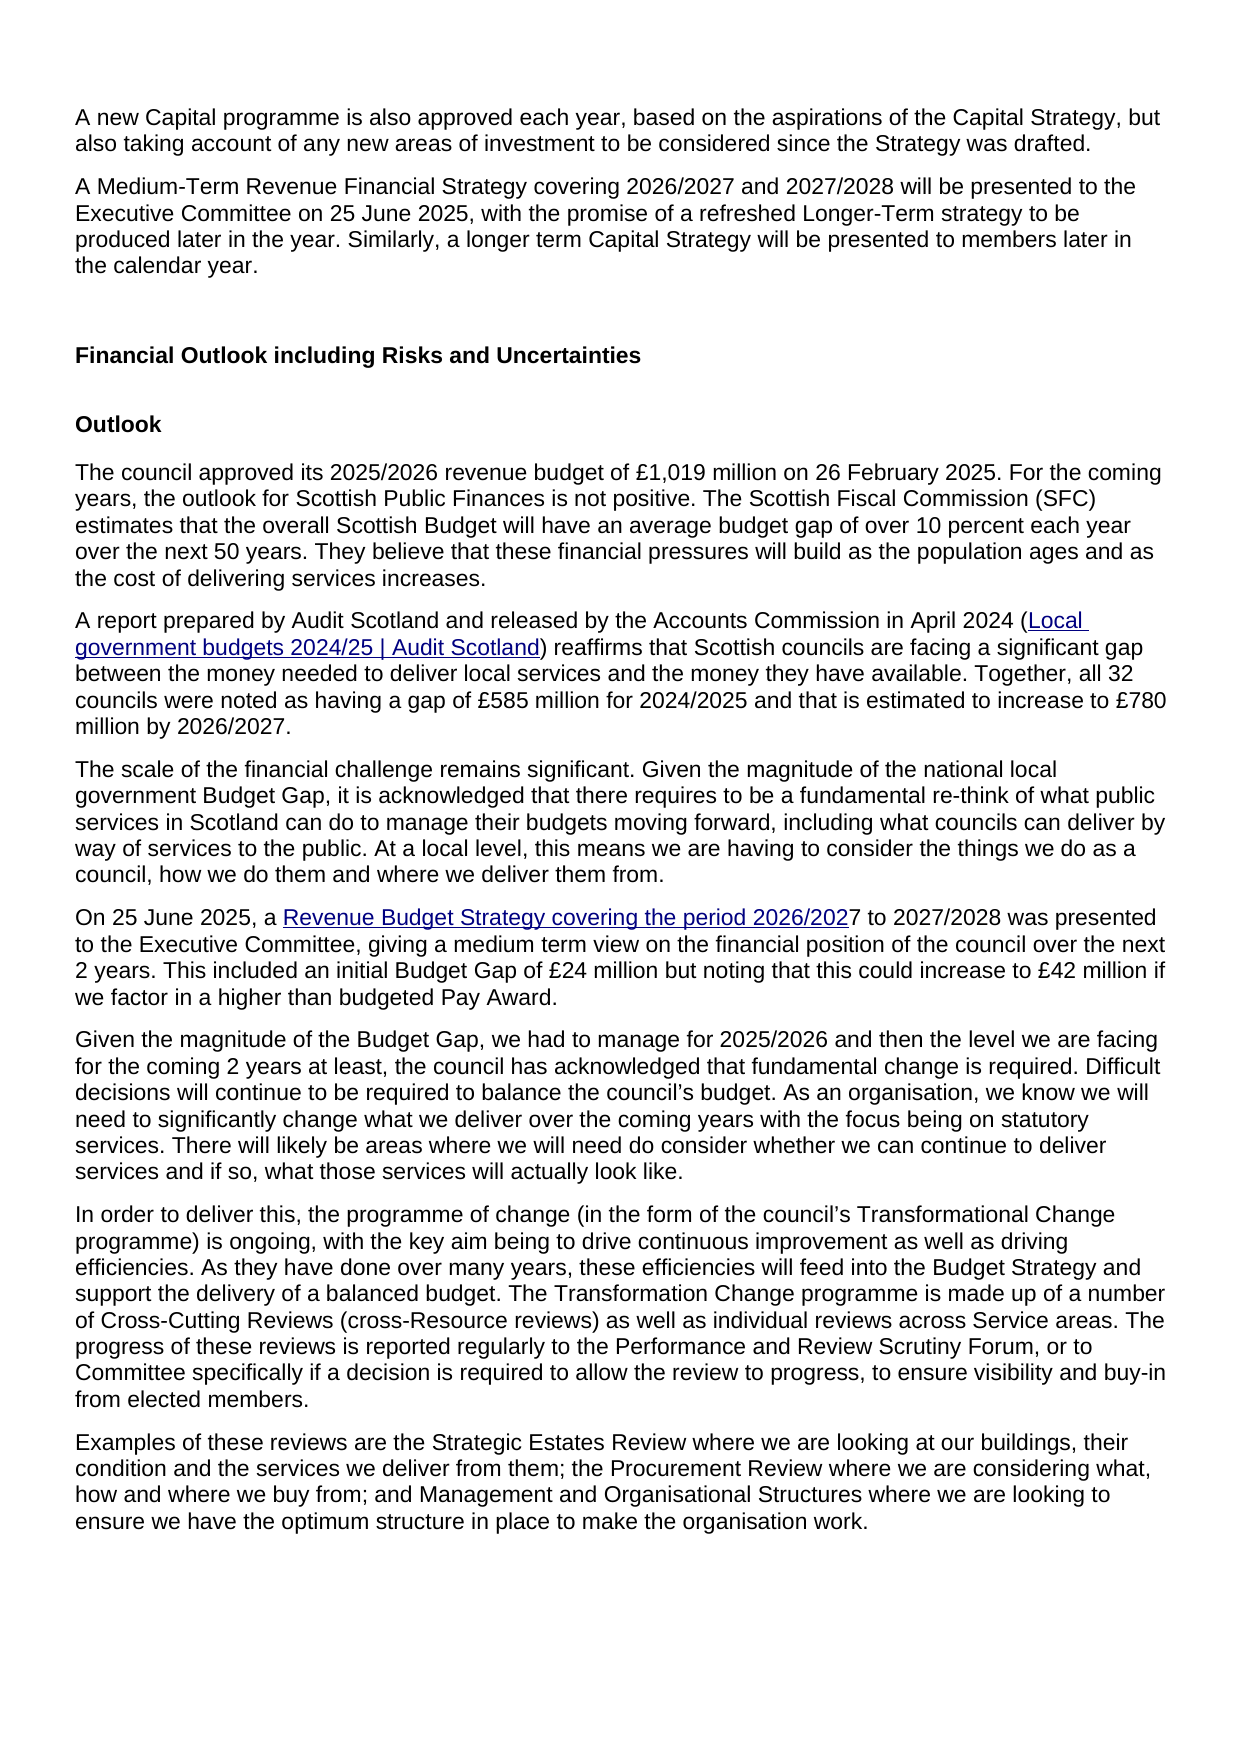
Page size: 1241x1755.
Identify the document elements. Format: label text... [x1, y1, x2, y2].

subtitle Financial Outlook including Risks and Uncertainties [75, 342, 1181, 369]
text On 25 June 2025, a Revenue Budget Strategy covering the period 2026/2027 to 2027/2028 was presented to the Executive Committee, giving a medium term view on the financial position of the council over the next 2 years. This included an initial Budget Gap of £24 million but noting that this could increase to £42 million if we factor in a higher than budgeted Pay Award. [75, 904, 1168, 1010]
subtitle Outlook [75, 411, 1181, 437]
text A Medium-Term Revenue Financial Strategy covering 2026/2027 and 2027/2028 will be presented to the Executive Committee on 25 June 2025, with the promise of a refreshed Longer-Term strategy to be produced later in the year. Similarly, a longer term Capital Strategy will be presented to members later in the calendar year. [75, 173, 1168, 278]
text A new Capital programme is also approved each year, based on the aspirations of the Capital Strategy, but also taking account of any new areas of investment to be considered since the Strategy was drafted. [75, 104, 1168, 156]
text Given the magnitude of the Budget Gap, we had to manage for 2025/2026 and then the level we are facing for the coming 2 years at least, the council has acknowledged that fundamental change is required. Difficult decisions will continue to be required to balance the council’s budget. As an organisation, we know we will need to significantly change what we deliver over the coming years with the focus being on statutory services. There will likely be areas where we will need do consider whether we can continue to deliver services and if so, what those services will actually look like. [75, 1026, 1168, 1184]
text The scale of the financial challenge remains significant. Given the magnitude of the national local government Budget Gap, it is acknowledged that there requires to be a fundamental re-think of what public services in Scotland can do to manage their budgets moving forward, including what councils can deliver by way of services to the public. At a local level, this means we are having to consider the things we do as a council, how we do them and where we deliver them from. [75, 756, 1168, 888]
text In order to deliver this, the programme of change (in the form of the council’s Transformational Change programme) is ongoing, with the key aim being to drive continuous improvement as well as driving efficiencies. As they have done over many years, these efficiencies will feed into the Budget Strategy and support the delivery of a balanced budget. The Transformation Change programme is made up of a number of Cross-Cutting Reviews (cross-Resource reviews) as well as individual reviews across Service areas. The progress of these reviews is reported regularly to the Performance and Review Scrutiny Forum, or to Committee specifically if a decision is required to allow the review to progress, to ensure visibility and buy-in from elected members. [75, 1201, 1181, 1412]
text The council approved its 2025/2026 revenue budget of £1,019 million on 26 February 2025. For the coming years, the outlook for Scottish Public Finances is not positive. The Scottish Fiscal Commission (SFC) estimates that the overall Scottish Budget will have an average budget gap of over 10 percent each year over the next 50 years. They believe that these financial pressures will build as the population ages and as the cost of delivering services increases. [75, 437, 1181, 591]
text Examples of these reviews are the Strategic Estates Review where we are looking at our buildings, their condition and the services we deliver from them; the Procurement Review where we are considering what, how and where we buy from; and Management and Organisational Structures where we are looking to ensure we have the optimum structure in place to make the organisation work. [75, 1429, 1181, 1534]
text A report prepared by Audit Scotland and released by the Accounts Commission in April 2024 (Local government budgets 2024/25 | Audit Scotland) reaffirms that Scottish councils are facing a significant gap between the money needed to deliver local services and the money they have available. Together, all 32 councils were noted as having a gap of £585 million for 2024/2025 and that is estimated to increase to £780 million by 2026/2027. [75, 607, 1181, 739]
